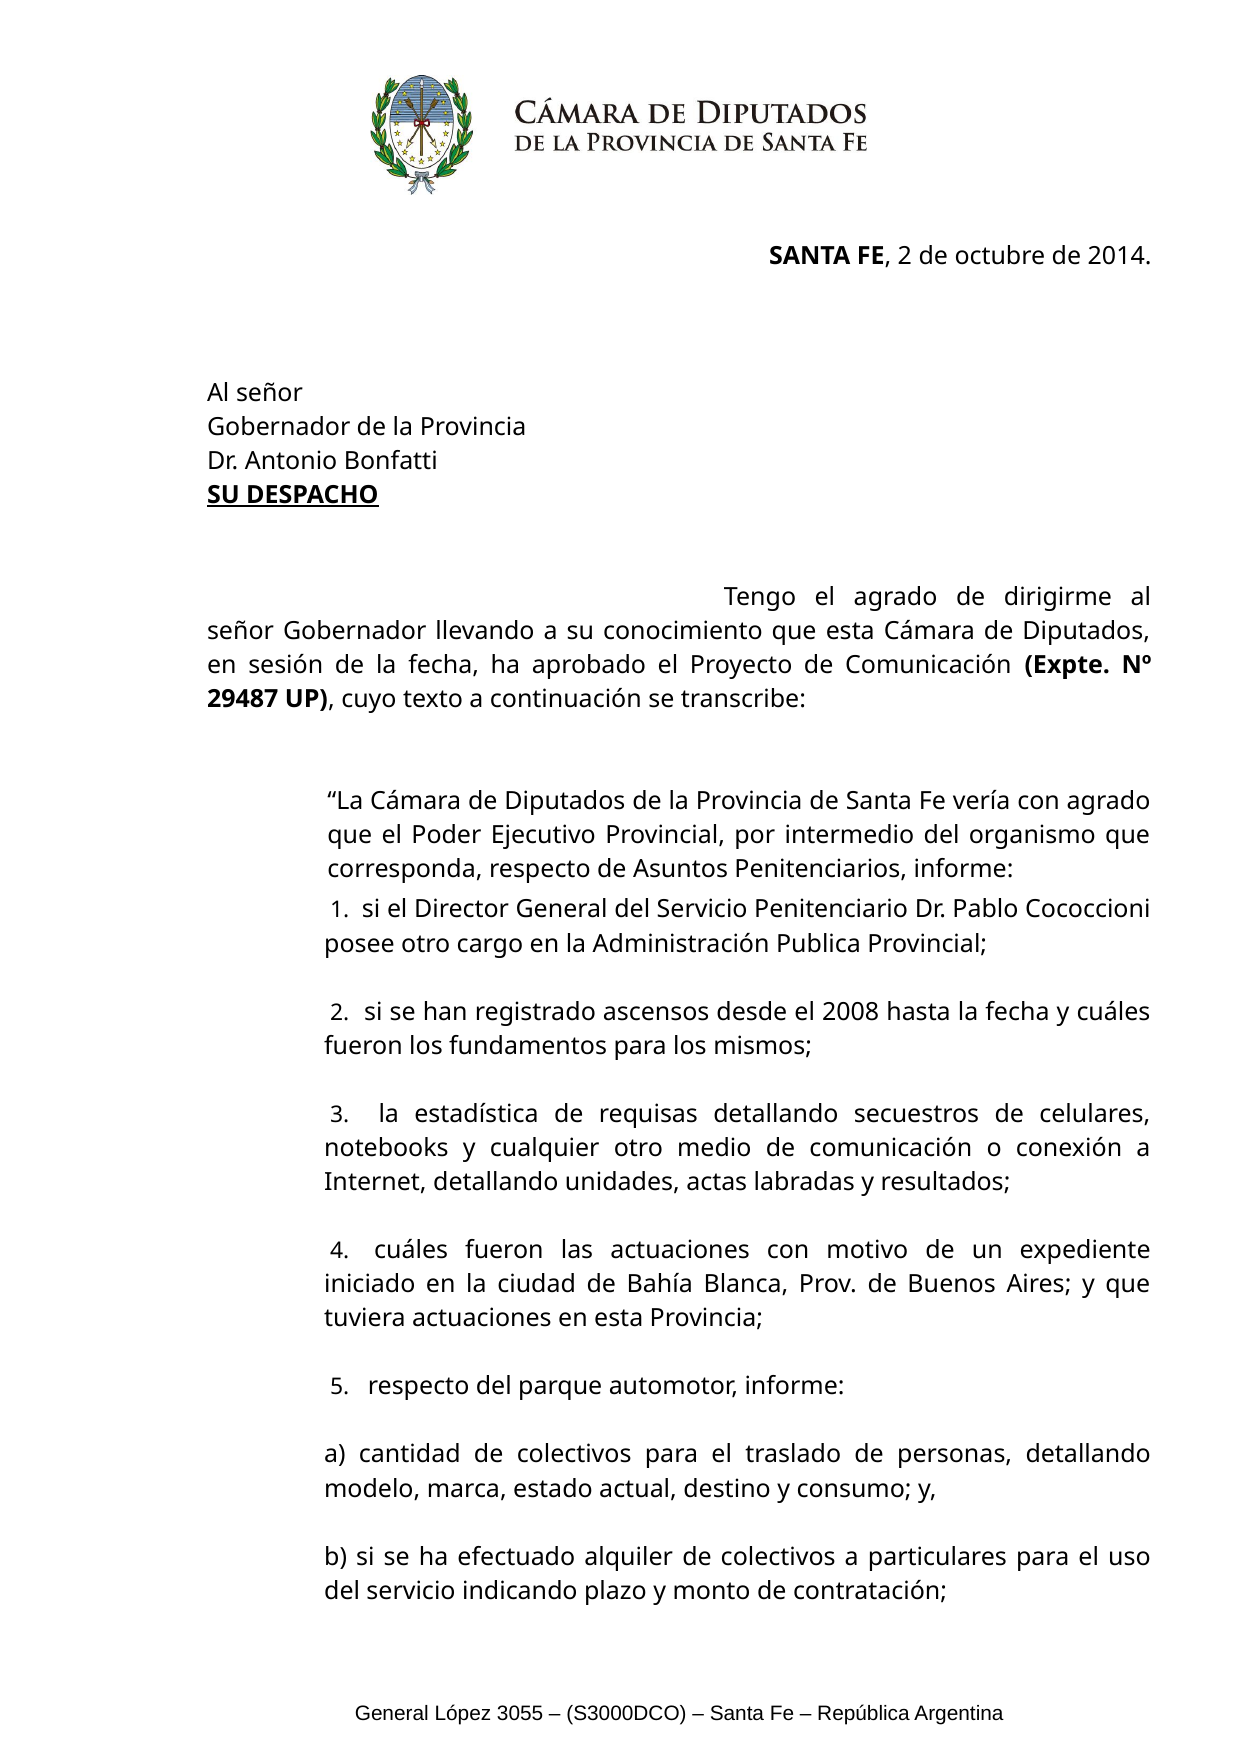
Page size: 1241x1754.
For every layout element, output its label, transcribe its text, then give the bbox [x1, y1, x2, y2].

list si se han registrado ascensos desde el 2008 hasta la fecha y cuáles fueron los fundamentos para los mismos; [324, 993, 1152, 1061]
text SU DESPACHO [207, 476, 1152, 511]
list cuáles fueron las actuaciones con motivo de un expediente iniciado en la ciudad de Bahía Blanca, Prov. de Buenos Aires; y que tuviera actuaciones en esta Provincia; [324, 1232, 1152, 1334]
text “La Cámara de Diputados de la Provincia de Santa Fe vería con agrado que el Poder Ejecutivo Provincial, por intermedio del organismo que corresponda, respecto de Asuntos Penitenciarios, informe: [327, 783, 1152, 885]
list la estadística de requisas detallando secuestros de celulares, notebooks y cualquier otro medio de comunicación o conexión a Internet, detallando unidades, actas labradas y resultados; [324, 1096, 1152, 1198]
text Gobernador de la Provincia [207, 408, 1152, 442]
list si el Director General del Servicio Penitenciario Dr. Pablo Cococcioni posee otro cargo en la Administración Publica Provincial; [324, 891, 1152, 959]
text Al señor [207, 374, 1152, 408]
text Tengo el agrado de dirigirme al señor Gobernador llevando a su conocimiento que esta Cámara de Diputados, en sesión de la fecha, ha aprobado el Proyecto de Comunicación (Expte. Nº 29487 UP), cuyo texto a continuación se transcribe: [207, 579, 1152, 715]
text SANTA FE, 2 de octubre de 2014. [207, 238, 1152, 272]
list b) si se ha efectuado alquiler de colectivos a particulares para el uso del servicio indicando plazo y monto de contratación; [324, 1538, 1152, 1606]
list a) cantidad de colectivos para el traslado de personas, detallando modelo, marca, estado actual, destino y consumo; y, [324, 1436, 1152, 1504]
list respecto del parque automotor, informe: [324, 1368, 1152, 1402]
text Dr. Antonio Bonfatti [207, 442, 1152, 476]
picture [370, 75, 867, 199]
